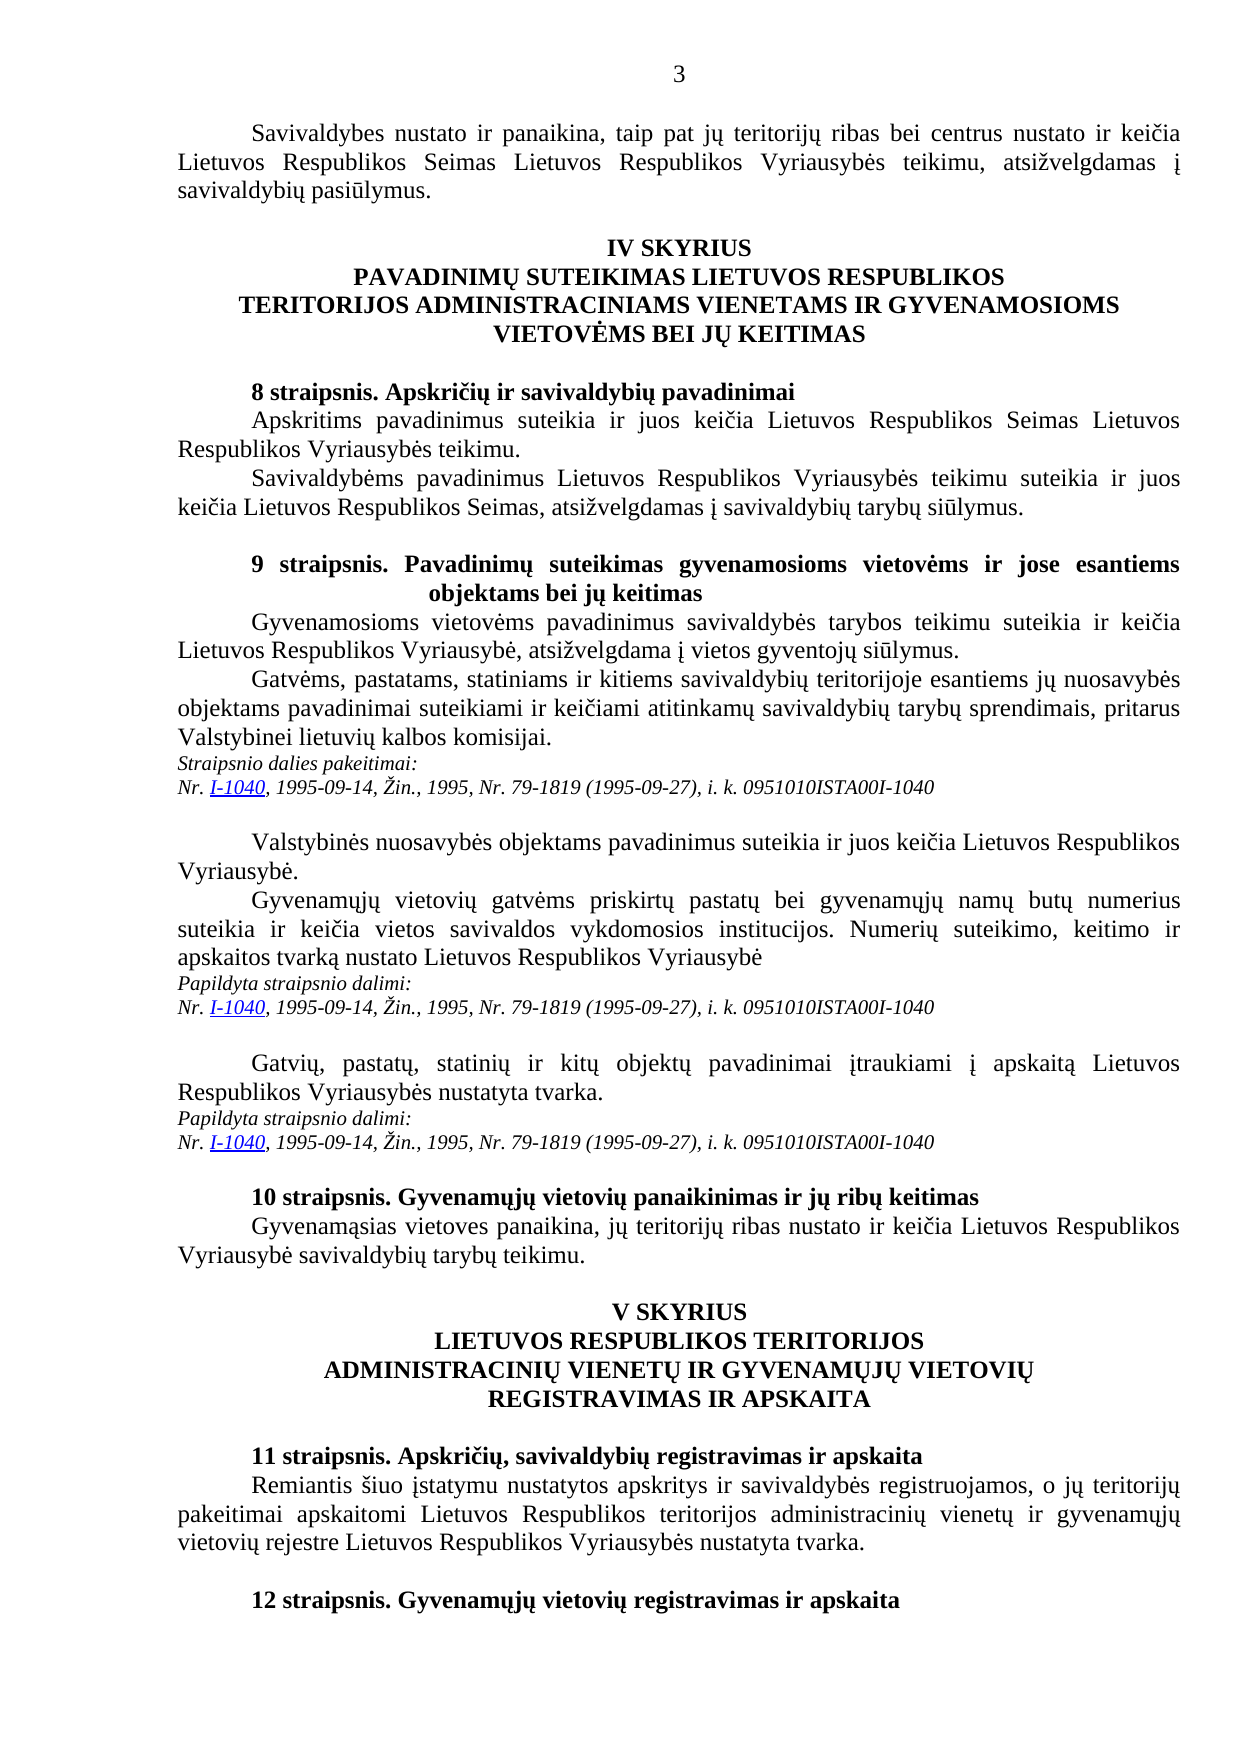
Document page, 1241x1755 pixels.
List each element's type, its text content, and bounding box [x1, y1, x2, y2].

text VIETOVĖMS BEI JŲ KEITIMAS [177, 319, 1181, 348]
text Nr. I-1040, 1995-09-14, Žin., 1995, Nr. 79-1819 (1995-09-27), i. k. 0951010ISTA00I-1040 [177, 995, 1181, 1019]
text Remiantis šiuo įstatymu nustatytos apskritys ir savivaldybės registruojamos, o jų teritorijų pakeitimai apskaitomi Lietuvos Respublikos teritorijos administracinių vienetų ir gyvenamųjų vietovių rejestre Lietuvos Respublikos Vyriausybės nustatyta tvarka. [177, 1470, 1181, 1556]
text 8 straipsnis. Apskričių ir savivaldybių pavadinimai [177, 377, 1181, 406]
text 11 straipsnis. Apskričių, savivaldybių registravimas ir apskaita [177, 1441, 1181, 1470]
text Apskritims pavadinimus suteikia ir juos keičia Lietuvos Respublikos Seimas Lietuvos Respublikos Vyriausybės teikimu. [177, 406, 1181, 463]
text Savivaldybes nustato ir panaikina, taip pat jų teritorijų ribas bei centrus nustato ir keičia Lietuvos Respublikos Seimas Lietuvos Respublikos Vyriausybės teikimu, atsižvelgdamas į savivaldybių pasiūlymus. [177, 118, 1181, 204]
text Gyvenamųjų vietovių gatvėms priskirtų pastatų bei gyvenamųjų namų butų numerius suteikia ir keičia vietos savivaldos vykdomosios institucijos. Numerių suteikimo, keitimo ir apskaitos tvarką nustato Lietuvos Respublikos Vyriausybė [177, 885, 1181, 971]
text Savivaldybėms pavadinimus Lietuvos Respublikos Vyriausybės teikimu suteikia ir juos keičia Lietuvos Respublikos Seimas, atsižvelgdamas į savivaldybių tarybų siūlymus. [177, 463, 1181, 521]
text Nr. I-1040, 1995-09-14, Žin., 1995, Nr. 79-1819 (1995-09-27), i. k. 0951010ISTA00I-1040 [177, 1130, 1181, 1154]
text Nr. I-1040, 1995-09-14, Žin., 1995, Nr. 79-1819 (1995-09-27), i. k. 0951010ISTA00I-1040 [177, 775, 1181, 799]
text Gatvių, pastatų, statinių ir kitų objektų pavadinimai įtraukiami į apskaitą Lietuvos Respublikos Vyriausybės nustatyta tvarka. [177, 1048, 1181, 1106]
text IV SKYRIUS [177, 233, 1181, 262]
text Gyvenamosioms vietovėms pavadinimus savivaldybės tarybos teikimu suteikia ir keičia Lietuvos Respublikos Vyriausybė, atsižvelgdama į vietos gyventojų siūlymus. [177, 607, 1181, 664]
text 10 straipsnis. Gyvenamųjų vietovių panaikinimas ir jų ribų keitimas [177, 1182, 1181, 1211]
text ADMINISTRACINIŲ VIENETŲ IR GYVENAMŲJŲ VIETOVIŲ [177, 1355, 1181, 1384]
text 12 straipsnis. Gyvenamųjų vietovių registravimas ir apskaita [177, 1585, 1181, 1614]
text Valstybinės nuosavybės objektams pavadinimus suteikia ir juos keičia Lietuvos Respublikos Vyriausybė. [177, 827, 1181, 885]
text Gatvėms, pastatams, statiniams ir kitiems savivaldybių teritorijoje esantiems jų nuosavybės objektams pavadinimai suteikiami ir keičiami atitinkamų savivaldybių tarybų sprendimais, pritarus Valstybinei lietuvių kalbos komisijai. [177, 664, 1181, 751]
text Gyvenamąsias vietoves panaikina, jų teritorijų ribas nustato ir keičia Lietuvos Respublikos Vyriausybė savivaldybių tarybų teikimu. [177, 1211, 1181, 1269]
text Papildyta straipsnio dalimi: [177, 971, 1181, 995]
text V SKYRIUS [177, 1297, 1181, 1326]
text PAVADINIMŲ SUTEIKIMAS LIETUVOS RESPUBLIKOS [177, 262, 1181, 291]
text Straipsnio dalies pakeitimai: [177, 751, 1181, 775]
text REGISTRAVIMAS IR APSKAITA [177, 1384, 1181, 1412]
text Papildyta straipsnio dalimi: [177, 1106, 1181, 1130]
text 9 straipsnis. Pavadinimų suteikimas gyvenamosioms vietovėms ir jose esantiems objektams bei jų keitimas [251, 549, 1181, 607]
text LIETUVOS RESPUBLIKOS TERITORIJOS [177, 1326, 1181, 1355]
text TERITORIJOS ADMINISTRACINIAMS VIENETAMS IR GYVENAMOSIOMS [177, 291, 1181, 319]
